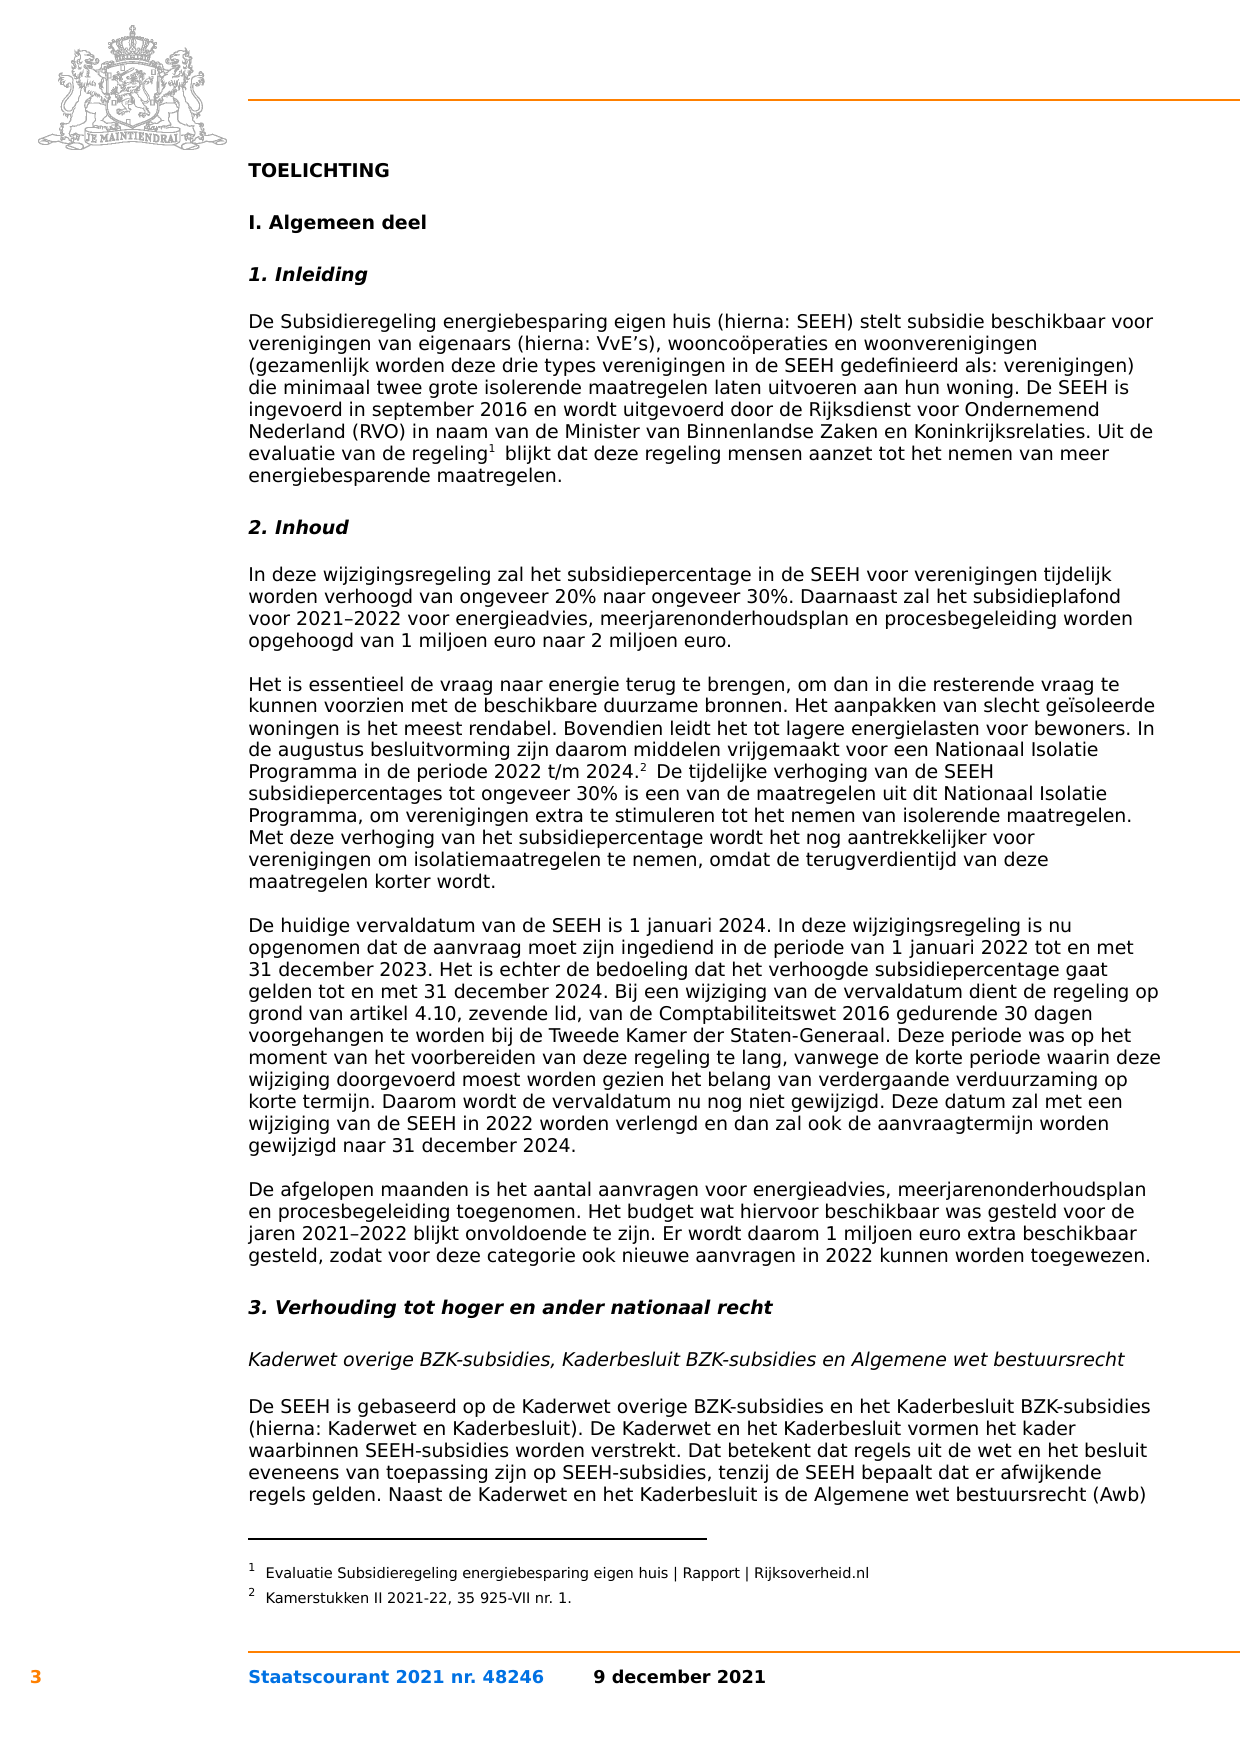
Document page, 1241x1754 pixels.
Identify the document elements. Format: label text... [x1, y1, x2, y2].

text De afgelopen maanden is het aantal aanvragen voor energieadvies, meerjarenonderhoudsplan en procesbegeleiding toegenomen. Het budget wat hiervoor beschikbaar was gesteld voor de jaren 2021–2022 blijkt onvoldoende te zijn. Er wordt daarom 1 miljoen euro extra beschikbaar gesteld, zodat voor deze categorie ook nieuwe aanvragen in 2022 kunnen worden toegewezen. [248, 1179, 1163, 1267]
text De SEEH is gebaseerd op de Kaderwet overige BZK-subsidies en het Kaderbesluit BZK-subsidies (hierna: Kaderwet en Kaderbesluit). De Kaderwet en het Kaderbesluit vormen het kader waarbinnen SEEH-subsidies worden verstrekt. Dat betekent dat regels uit de wet en het besluit eveneens van toepassing zijn op SEEH-subsidies, tenzij de SEEH bepaalt dat er afwijkende regels gelden. Naast de Kaderwet en het Kaderbesluit is de Algemene wet bestuursrecht (Awb) [248, 1396, 1163, 1506]
text Het is essentieel de vraag naar energie terug te brengen, om dan in die resterende vraag te kunnen voorzien met de beschikbare duurzame bronnen. Het aanpakken van slecht geïsoleerde woningen is het meest rendabel. Bovendien leidt het tot lagere energielasten voor bewoners. In de augustus besluitvorming zijn daarom middelen vrijgemaakt voor een Nationaal Isolatie Programma in de periode 2022 t/m 2024. De tijdelijke verhoging van de SEEH subsidiepercentages tot ongeveer 30% is een van de maatregelen uit dit Nationaal Isolatie Programma, om verenigingen extra te stimuleren tot het nemen van isolerende maatregelen. Met deze verhoging van het subsidiepercentage wordt het nog aantrekkelijker voor verenigingen om isolatiemaatregelen te nemen, omdat de terugverdientijd van deze maatregelen korter wordt. [248, 673, 1163, 893]
subtitle TOELICHTING [248, 160, 1163, 182]
text Evaluatie Subsidieregeling energiebesparing eigen huis | Rapport | Rijksoverheid.nl [248, 1561, 1163, 1583]
text De huidige vervaldatum van de SEEH is 1 januari 2024. In deze wijzigingsregeling is nu opgenomen dat de aanvraag moet zijn ingediend in de periode van 1 januari 2022 tot en met 31 december 2023. Het is echter de bedoeling dat het verhoogde subsidiepercentage gaat gelden tot en met 31 december 2024. Bij een wijziging van de vervaldatum dient de regeling op grond van artikel 4.10, zevende lid, van de Comptabiliteitswet 2016 gedurende 30 dagen voorgehangen te worden bij de Tweede Kamer der Staten-Generaal. Deze periode was op het moment van het voorbereiden van deze regeling te lang, vanwege de korte periode waarin deze wijziging doorgevoerd moest worden gezien het belang van verdergaande verduurzaming op korte termijn. Daarom wordt de vervaldatum nu nog niet gewijzigd. Deze datum zal met een wijziging van de SEEH in 2022 worden verlengd en dan zal ook de aanvraagtermijn worden gewijzigd naar 31 december 2024. [248, 915, 1163, 1157]
text De Subsidieregeling energiebesparing eigen huis (hierna: SEEH) stelt subsidie beschikbaar voor verenigingen van eigenaars (hierna: VvE’s), wooncoöperaties en woonverenigingen (gezamenlijk worden deze drie types verenigingen in de SEEH gedefinieerd als: verenigingen) die minimaal twee grote isolerende maatregelen laten uitvoeren aan hun woning. De SEEH is ingevoerd in september 2016 en wordt uitgevoerd door de Rijksdienst voor Ondernemend Nederland (RVO) in naam van de Minister van Binnenlandse Zaken en Koninkrijksrelaties. Uit de evaluatie van de regeling blijkt dat deze regeling mensen aanzet tot het nemen van meer energiebesparende maatregelen. [248, 311, 1163, 487]
subtitle Kaderwet overige BZK-subsidies, Kaderbesluit BZK-subsidies en Algemene wet bestuursrecht [248, 1349, 1163, 1371]
picture [38, 25, 227, 150]
subtitle 2. Inhoud [248, 517, 1163, 539]
subtitle 1. Inleiding [248, 264, 1163, 286]
subtitle I. Algemeen deel [248, 212, 1163, 234]
text In deze wijzigingsregeling zal het subsidiepercentage in de SEEH voor verenigingen tijdelijk worden verhoogd van ongeveer 20% naar ongeveer 30%. Daarnaast zal het subsidieplafond voor 2021–2022 voor energieadvies, meerjarenonderhoudsplan en procesbegeleiding worden opgehoogd van 1 miljoen euro naar 2 miljoen euro. [248, 564, 1163, 652]
text Kamerstukken II 2021-22, 35 925-VII nr. 1. [248, 1586, 1163, 1608]
subtitle 3. Verhouding tot hoger en ander nationaal recht [248, 1297, 1163, 1319]
